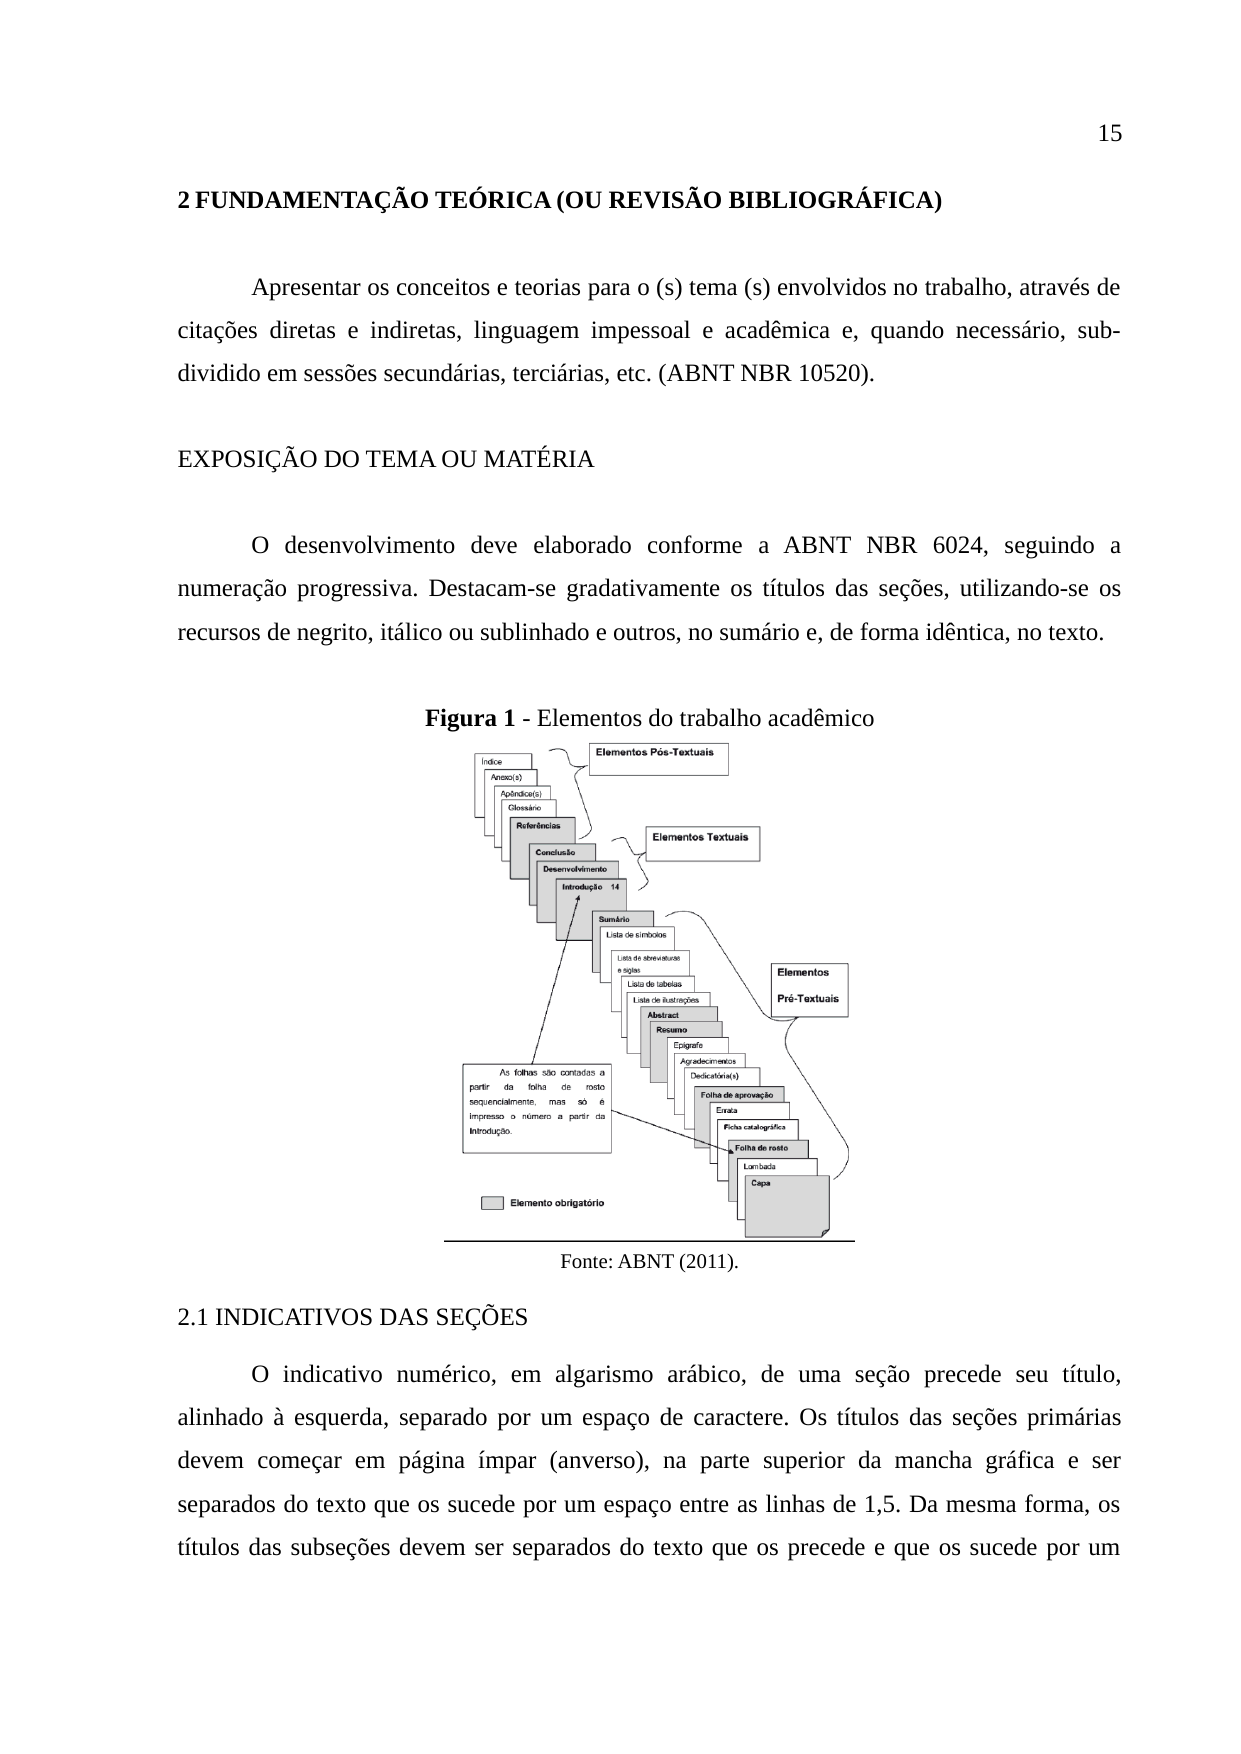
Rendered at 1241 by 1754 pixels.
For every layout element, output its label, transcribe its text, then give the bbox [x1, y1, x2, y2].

picture [444, 733, 855, 1242]
subtitle EXPOSIÇÃO DO TEMA OU MATÉRIA [177, 444, 1122, 473]
text O indicativo numérico, em algarismo arábico, de uma seção precede seu título, alinhado à esquerda, separado por um espaço de caractere. Os títulos das seções primárias devem começar em página ímpar (anverso), na parte superior da mancha gráfica e ser separados do texto que os sucede por um espaço entre as linhas de 1,5. Da mesma forma, os títulos das subseções devem ser separados do texto que os precede e que os sucede por um [177, 1359, 1122, 1561]
text O desenvolvimento deve elaborado conforme a ABNT NBR 6024, seguindo a numeração progressiva. Destacam-se gradativamente os títulos das seções, utilizando-se os recursos de negrito, itálico ou sublinhado e outros, no sumário e, de forma idêntica, no texto. [177, 530, 1122, 645]
list Figura 1 - Elementos do trabalho acadêmico [177, 703, 1122, 732]
text Fonte: ABNT (2011). [177, 1249, 1122, 1273]
text Apresentar os conceitos e teorias para o (s) tema (s) envolvidos no trabalho, através de citações diretas e indiretas, linguagem impessoal e acadêmica e, quando necessário, sub-dividido em sessões secundárias, terciárias, etc. (ABNT NBR 10520). [177, 272, 1122, 387]
text 2.1 INDICATIVOS DAS SEÇÕES [177, 1302, 1122, 1331]
subtitle FUNDAMENTAÇÃO TEÓRICA (OU REVISÃO BIBLIOGRÁFICA) [177, 185, 1122, 214]
